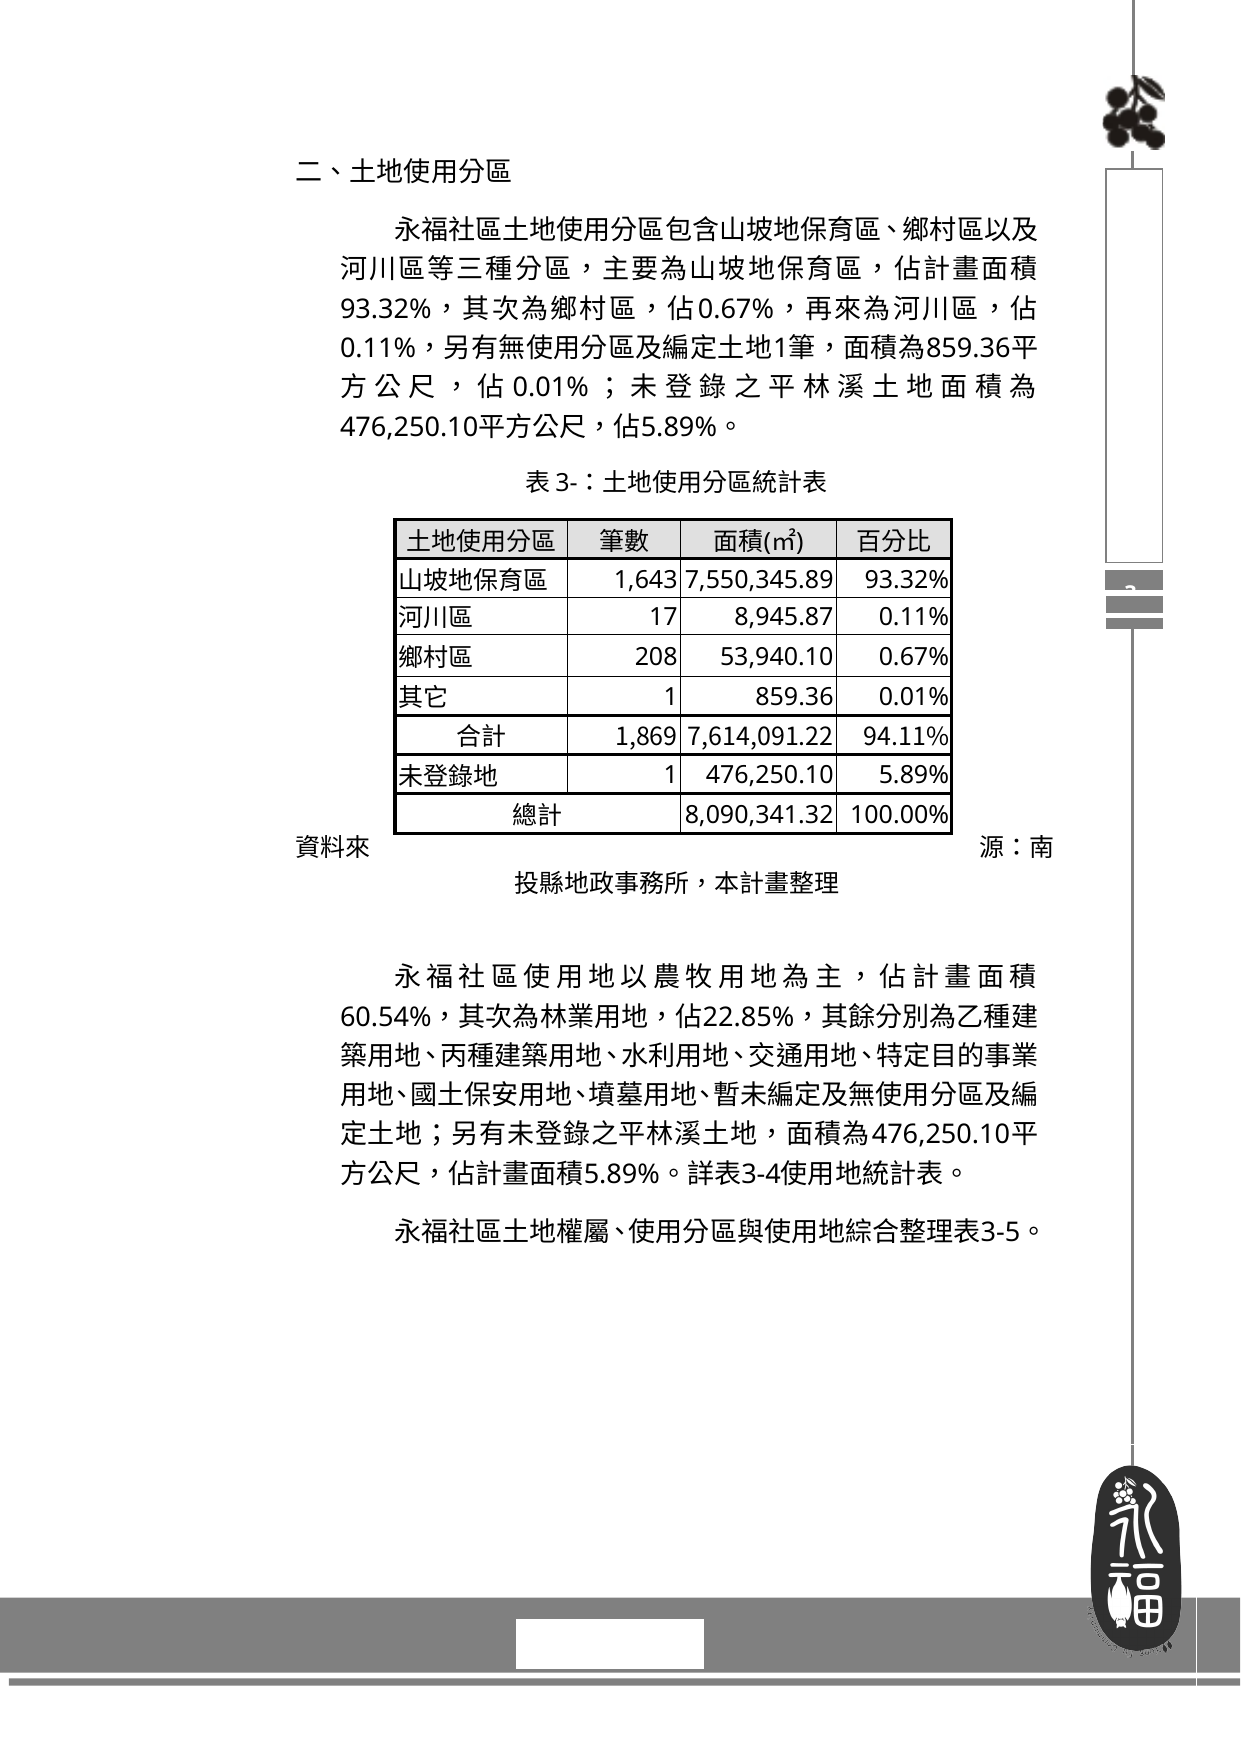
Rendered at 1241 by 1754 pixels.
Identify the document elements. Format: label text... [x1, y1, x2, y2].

table_cell 859.36 [681, 677, 836, 713]
table_cell 未登錄地 [397, 756, 567, 792]
table_cell 8,090,341.32 [681, 795, 836, 832]
table_cell 鄉村區 [397, 635, 567, 676]
table_cell 53,940.10 [681, 635, 836, 676]
table_cell 94.11% [837, 717, 950, 753]
table_cell 1,643 [568, 560, 680, 597]
table_header 面積(㎡) [681, 521, 836, 557]
table_header 筆數 [568, 521, 680, 557]
table_cell 476,250.10 [681, 756, 836, 792]
table_cell 0.01% [837, 677, 950, 713]
text 資料來源：南投縣地政事務所，本計畫整理 [290, 827, 1063, 900]
table_cell 合計 [397, 717, 567, 753]
table_cell 1 [568, 756, 680, 792]
text 二、土地使用分區 [295, 150, 1038, 189]
table_cell 100.00% [837, 795, 950, 832]
text 永福社區使用地以農牧用地為主，佔計畫面積60.54%，其次為林業用地，佔22.85%，其餘分別為乙種建築用地、丙種建築用地、水利用地、交通用地、特定目的事業用地、國土保安用地、墳墓用地、暫未編定及無使用分區及編定土地；另有未登錄之平林溪土地，面積為476,250.10平方公尺，佔計畫面積5.89%。詳表3-4使用地統計表。 [340, 955, 1038, 1191]
table_cell 1,869 [568, 717, 680, 753]
text 表3-：土地使用分區統計表 [290, 463, 1063, 499]
table_cell 5.89% [837, 756, 950, 792]
table_cell 7,550,345.89 [681, 560, 836, 597]
table_header 土地使用分區 [397, 521, 567, 557]
table_cell 總計 [397, 795, 680, 832]
table_cell 17 [568, 598, 680, 634]
table_cell 93.32% [837, 560, 950, 597]
table_cell 8,945.87 [681, 598, 836, 634]
table_cell 山坡地保育區 [397, 560, 567, 597]
table_cell 0.11% [837, 598, 950, 634]
table_cell 208 [568, 635, 680, 676]
text 永福社區土地使用分區包含山坡地保育區、鄉村區以及河川區等三種分區，主要為山坡地保育區，佔計畫面積93.32%，其次為鄉村區，佔0.67%，再來為河川區，佔0.11%，另有無使用分區及編定土地1筆，面積為859.36平方公尺，佔0.01%；未登錄之平林溪土地面積為476,250.10平方公尺，佔5.89%。 [340, 208, 1038, 444]
table_header 百分比 [837, 521, 950, 557]
table_cell 7,614,091.22 [681, 717, 836, 753]
table_cell 0.67% [837, 635, 950, 676]
table_cell 河川區 [397, 598, 567, 634]
text 永福社區土地權屬、使用分區與使用地綜合整理表3-5。 [340, 1210, 1038, 1249]
table_cell 1 [568, 677, 680, 713]
table_cell 其它 [397, 677, 567, 713]
picture [1102, 75, 1165, 150]
